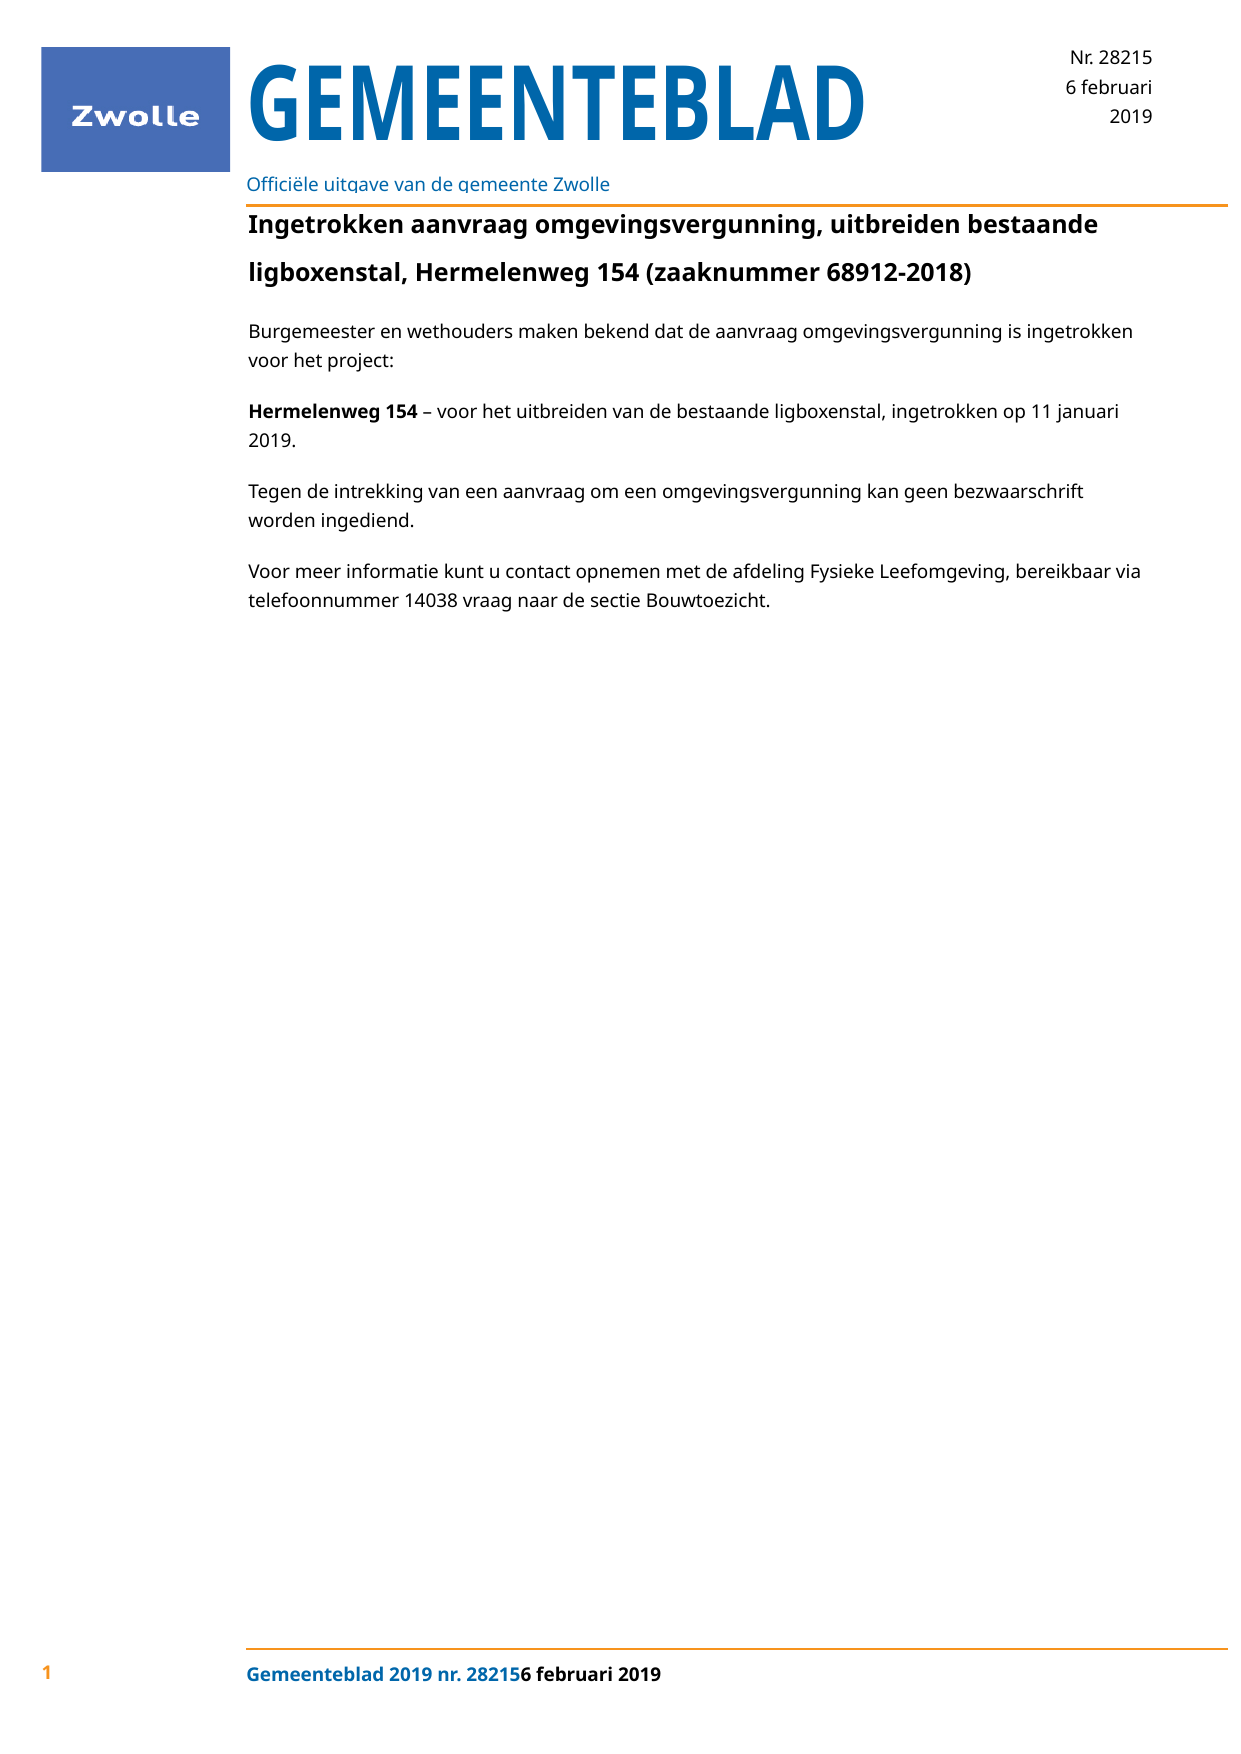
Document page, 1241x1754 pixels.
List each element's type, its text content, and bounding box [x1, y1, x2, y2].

text Ingetrokken aanvraag omgevingsvergunning, uitbreiden bestaande ligboxenstal, Hermelenweg 154 (zaaknummer 68912-2018) [248, 207, 1152, 288]
text Tegen de intrekking van een aanvraag om een omgevingsvergunning kan geen bezwaarschrift worden ingediend. [248, 478, 1152, 533]
text Hermelenweg 154 – voor het uitbreiden van de bestaande ligboxenstal, ingetrokken op 11 januari 2019. [248, 398, 1152, 453]
text Burgemeester en wethouders maken bekend dat de aanvraag omgevingsvergunning is ingetrokken voor het project: [248, 318, 1152, 373]
text Voor meer informatie kunt u contact opnemen met de afdeling Fysieke Leefomgeving, bereikbaar via telefoonnummer 14038 vraag naar de sectie Bouwtoezicht. [248, 558, 1152, 613]
picture [41, 47, 231, 172]
